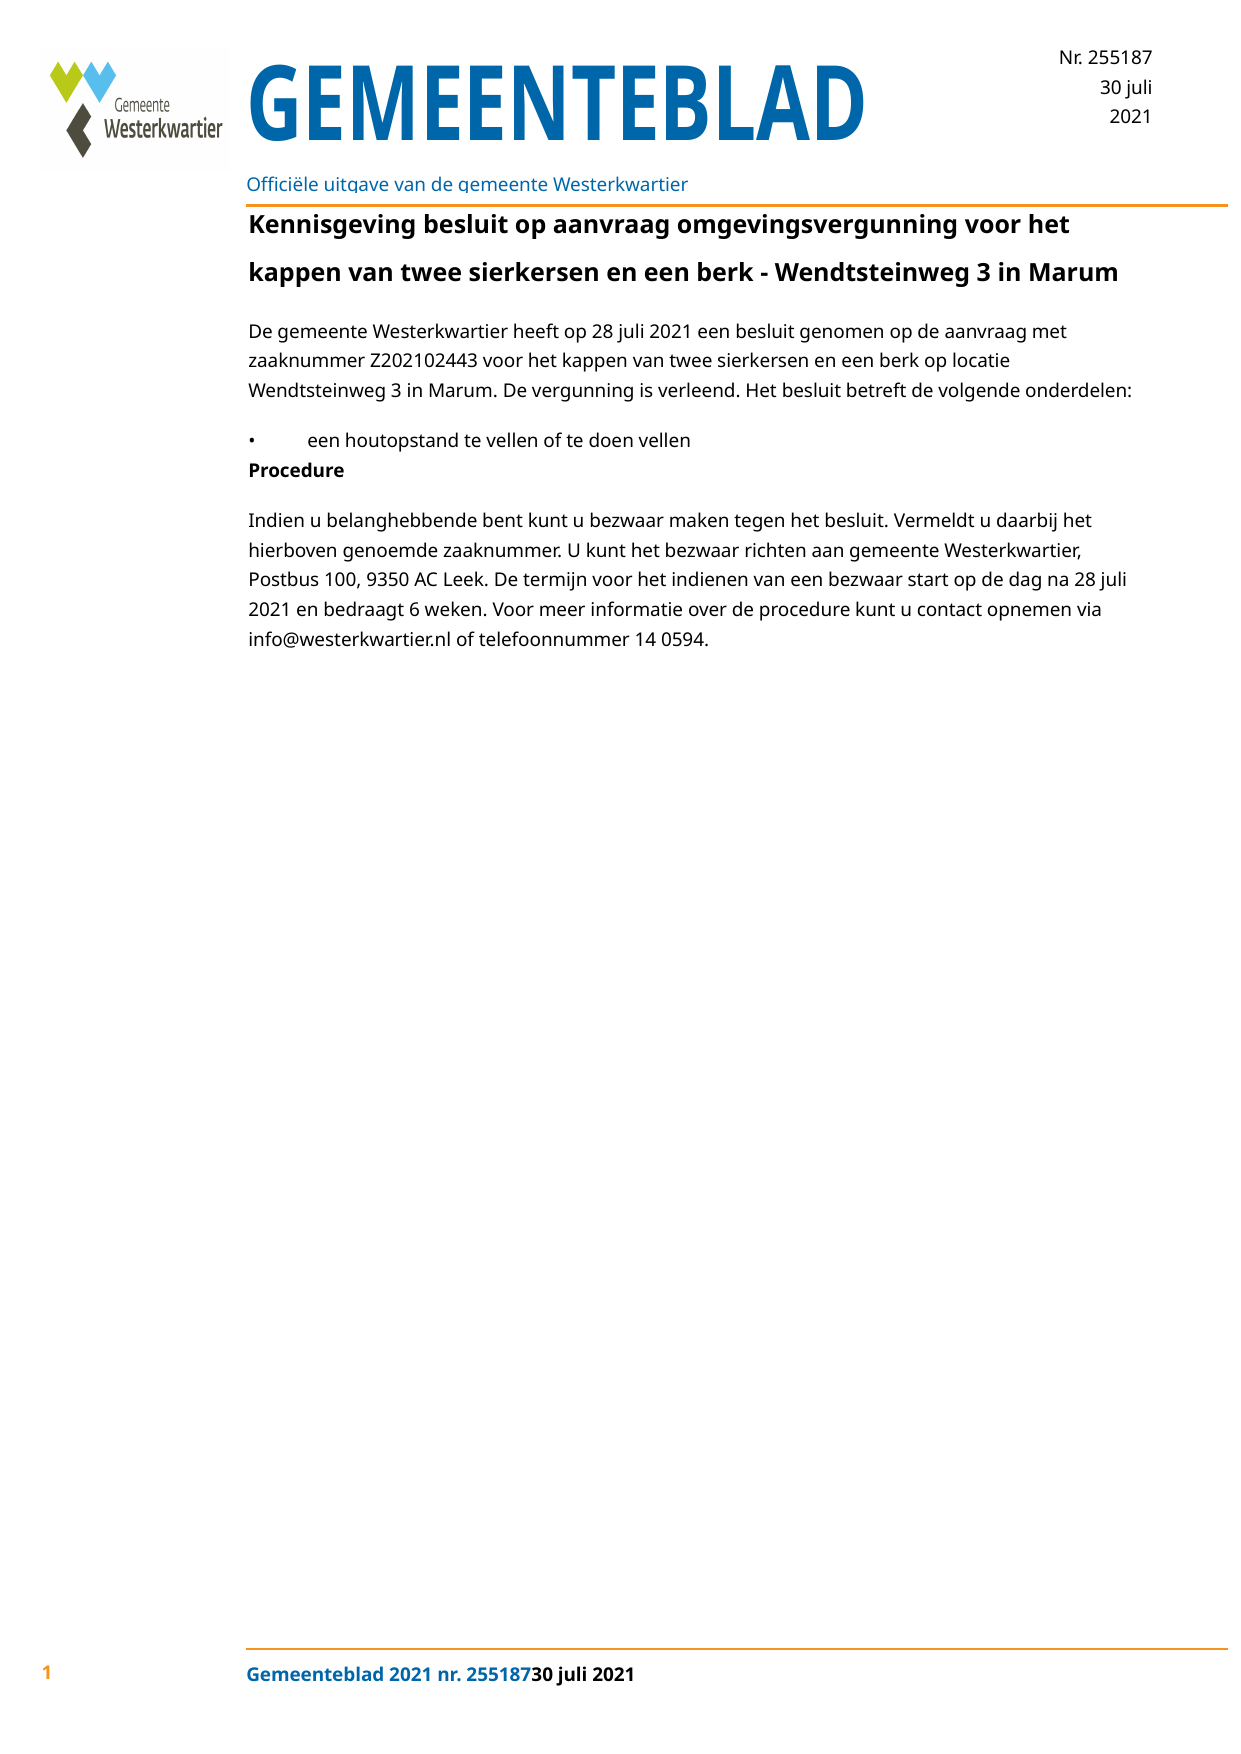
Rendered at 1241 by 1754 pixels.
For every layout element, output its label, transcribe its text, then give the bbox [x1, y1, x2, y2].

list een houtopstand te vellen of te doen vellen [248, 427, 1152, 453]
text De gemeente Westerkwartier heeft op 28 juli 2021 een besluit genomen op de aanvraag met zaaknummer Z202102443 voor het kappen van twee sierkersen en een berk op locatie Wendtsteinweg 3 in Marum. De vergunning is verleend. Het besluit betreft de volgende onderdelen: [248, 318, 1152, 403]
text Indien u belanghebbende bent kunt u bezwaar maken tegen het besluit. Vermeldt u daarbij het hierboven genoemde zaaknummer. U kunt het bezwaar richten aan gemeente Westerkwartier, Postbus 100, 9350 AC Leek. De termijn voor het indienen van een bezwaar start op de dag na 28 juli 2021 en bedraagt 6 weken. Voor meer informatie over de procedure kunt u contact opnemen via info@westerkwartier.nl of telefoonnummer 14 0594. [248, 507, 1152, 652]
text Kennisgeving besluit op aanvraag omgevingsvergunning voor het kappen van twee sierkersen en een berk - Wendtsteinweg 3 in Marum [248, 207, 1152, 288]
picture [41, 47, 231, 172]
text Procedure [248, 457, 1152, 483]
